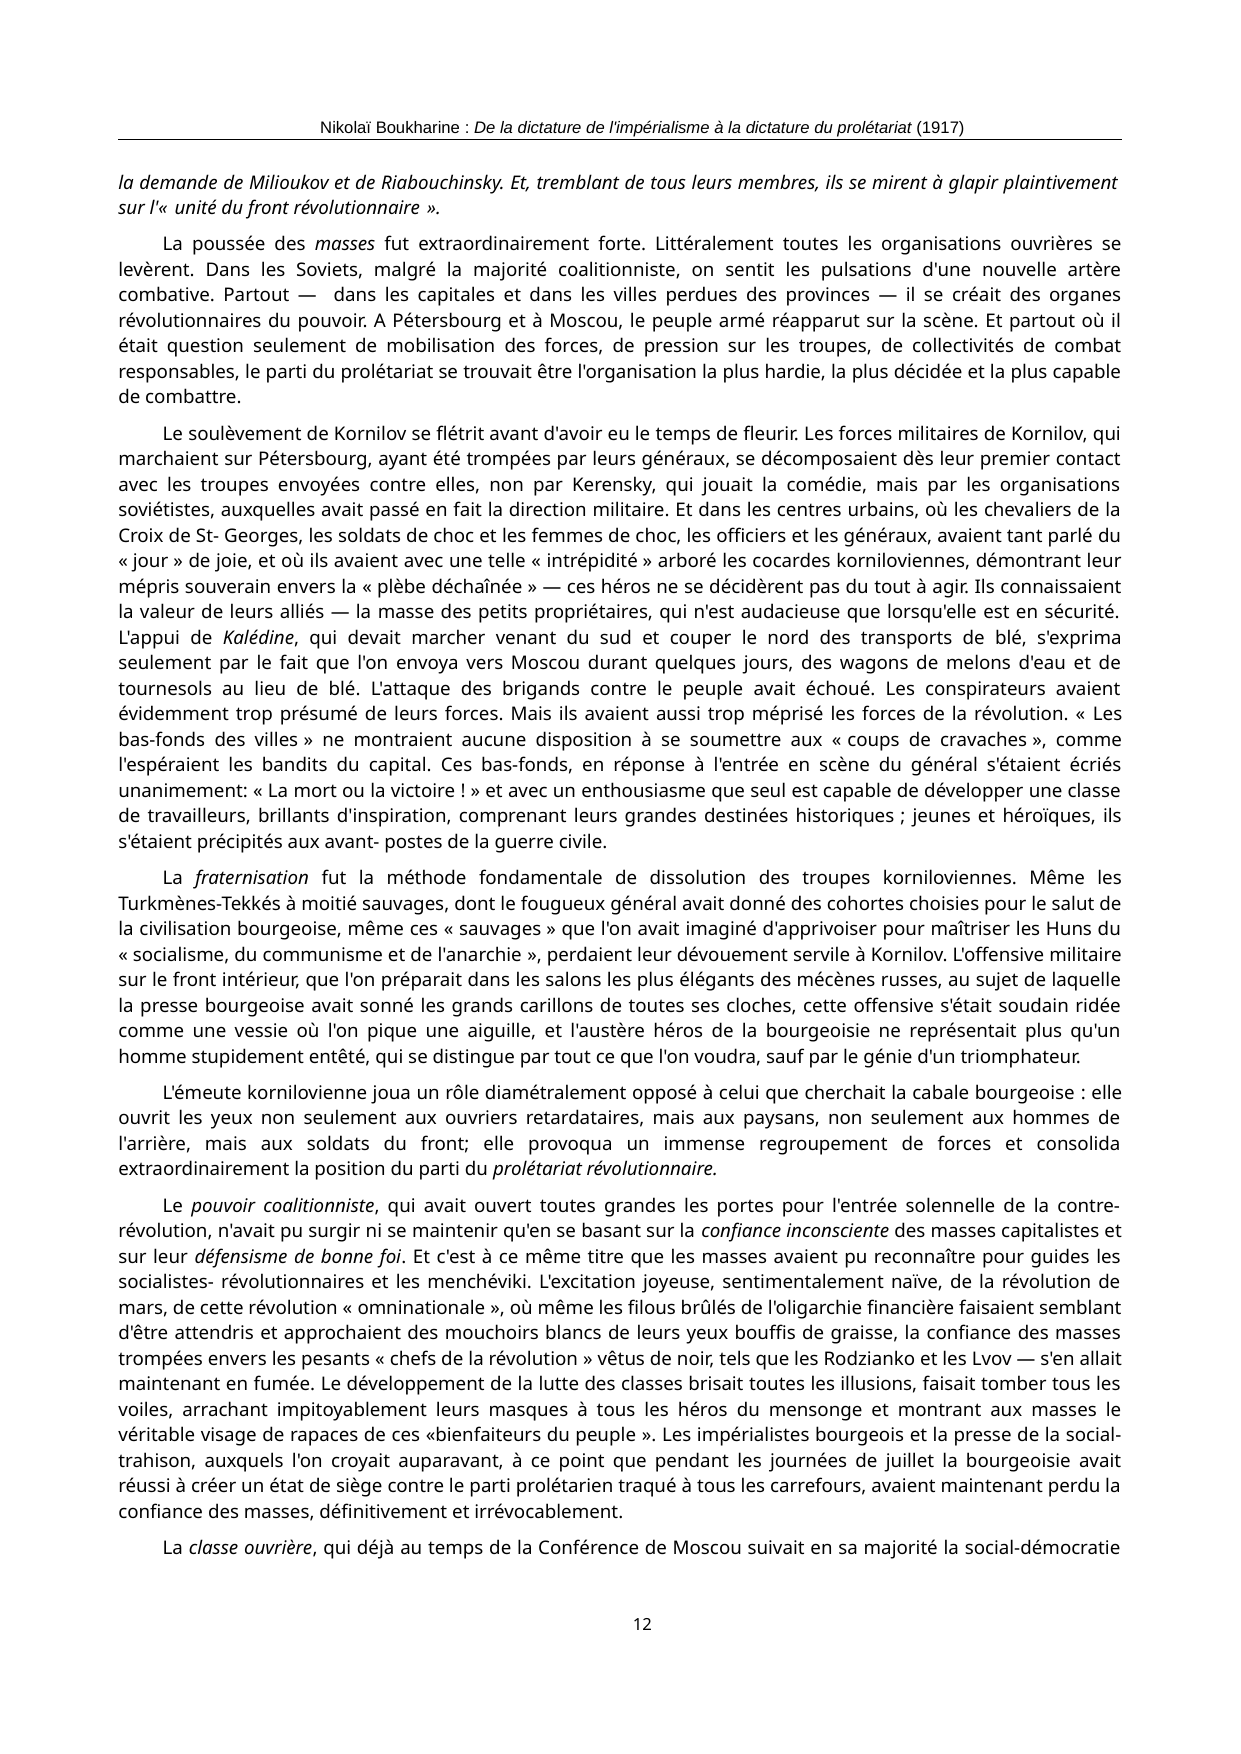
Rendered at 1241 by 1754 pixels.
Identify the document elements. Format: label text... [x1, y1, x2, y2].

text La classe ouvrière, qui déjà au temps de la Conférence de Moscou suivait en sa majorité la social-démocratie [118, 1534, 1122, 1560]
text Le pouvoir coalitionniste, qui avait ouvert toutes grandes les portes pour l'entrée solennelle de la contre-révolution, n'avait pu surgir ni se maintenir qu'en se basant sur la confiance inconsciente des masses capitalistes et sur leur défensisme de bonne foi. Et c'est à ce même titre que les masses avaient pu reconnaître pour guides les socialistes- révolutionnaires et les menchéviki. L'excitation joyeuse, sentimentalement naïve, de la révolution de mars, de cette révolution « omninationale », où même les filous brûlés de l'oligarchie financière faisaient semblant d'être attendris et approchaient des mouchoirs blancs de leurs yeux bouffis de graisse, la confiance des masses trompées envers les pesants « chefs de la révolution » vêtus de noir, tels que les Rodzianko et les Lvov — s'en allait maintenant en fumée. Le développement de la lutte des classes brisait toutes les illusions, faisait tomber tous les voiles, arrachant impitoyablement leurs masques à tous les héros du mensonge et montrant aux masses le véritable visage de rapaces de ces «bienfaiteurs du peuple ». Les impérialistes bourgeois et la presse de la social-trahison, auxquels l'on croyait auparavant, à ce point que pendant les journées de juillet la bourgeoisie avait réussi à créer un état de siège contre le parti prolétarien traqué à tous les carrefours, avaient maintenant perdu la confiance des masses, définitivement et irrévocablement. [118, 1192, 1122, 1524]
text Le soulèvement de Kornilov se flétrit avant d'avoir eu le temps de fleurir. Les forces militaires de Kornilov, qui marchaient sur Pétersbourg, ayant été trompées par leurs généraux, se décomposaient dès leur premier contact avec les troupes envoyées contre elles, non par Kerensky, qui jouait la comédie, mais par les organisations soviétistes, auxquelles avait passé en fait la direction militaire. Et dans les centres urbains, où les chevaliers de la Croix de St- Georges, les soldats de choc et les femmes de choc, les officiers et les généraux, avaient tant parlé du « jour » de joie, et où ils avaient avec une telle « intrépidité » arboré les cocardes korniloviennes, démontrant leur mépris souverain envers la « plèbe déchaînée » — ces héros ne se décidèrent pas du tout à agir. Ils connaissaient la valeur de leurs alliés — la masse des petits propriétaires, qui n'est audacieuse que lorsqu'elle est en sécurité. L'appui de Kalédine, qui devait marcher venant du sud et couper le nord des transports de blé, s'exprima seulement par le fait que l'on envoya vers Moscou durant quelques jours, des wagons de melons d'eau et de tournesols au lieu de blé. L'attaque des brigands contre le peuple avait échoué. Les conspirateurs avaient évidemment trop présumé de leurs forces. Mais ils avaient aussi trop méprisé les forces de la révolution. « Les bas-fonds des villes » ne montraient aucune disposition à se soumettre aux « coups de cravaches », comme l'espéraient les bandits du capital. Ces bas-fonds, en réponse à l'entrée en scène du général s'étaient écriés unanimement: « La mort ou la victoire ! » et avec un enthousiasme que seul est capable de développer une classe de travailleurs, brillants d'inspiration, comprenant leurs grandes destinées historiques ; jeunes et héroïques, ils s'étaient précipités aux avant- postes de la guerre civile. [118, 420, 1122, 854]
text L'émeute kornilovienne joua un rôle diamétralement opposé à celui que cherchait la cabale bourgeoise : elle ouvrit les yeux non seulement aux ouvriers retardataires, mais aux paysans, non seulement aux hommes de l'arrière, mais aux soldats du front; elle provoqua un immense regroupement de forces et consolida extraordinairement la position du parti du prolétariat révolutionnaire. [118, 1079, 1122, 1181]
text La poussée des masses fut extraordinairement forte. Littéralement toutes les organisations ouvrières se levèrent. Dans les Soviets, malgré la majorité coalitionniste, on sentit les pulsations d'une nouvelle artère combative. Partout — dans les capitales et dans les villes perdues des provinces — il se créait des organes révolutionnaires du pouvoir. A Pétersbourg et à Moscou, le peuple armé réapparut sur la scène. Et partout où il était question seulement de mobilisation des forces, de pression sur les troupes, de collectivités de combat responsables, le parti du prolétariat se trouvait être l'organisation la plus hardie, la plus décidée et la plus capable de combattre. [118, 231, 1122, 409]
text la demande de Milioukov et de Riabouchinsky. Et, tremblant de tous leurs membres, ils se mirent à glapir plaintivement sur l'« unité du front révolutionnaire ». [118, 169, 1122, 220]
text La fraternisation fut la méthode fondamentale de dissolution des troupes korniloviennes. Même les Turkmènes-Tekkés à moitié sauvages, dont le fougueux général avait donné des cohortes choisies pour le salut de la civilisation bourgeoise, même ces « sauvages » que l'on avait imaginé d'apprivoiser pour maîtriser les Huns du « socialisme, du communisme et de l'anarchie », perdaient leur dévouement servile à Kornilov. L'offensive militaire sur le front intérieur, que l'on préparait dans les salons les plus élégants des mécènes russes, au sujet de laquelle la presse bourgeoise avait sonné les grands carillons de toutes ses cloches, cette offensive s'était soudain ridée comme une vessie où l'on pique une aiguille, et l'austère héros de la bourgeoisie ne représentait plus qu'un homme stupidement entêté, qui se distingue par tout ce que l'on voudra, sauf par le génie d'un triomphateur. [118, 864, 1122, 1068]
